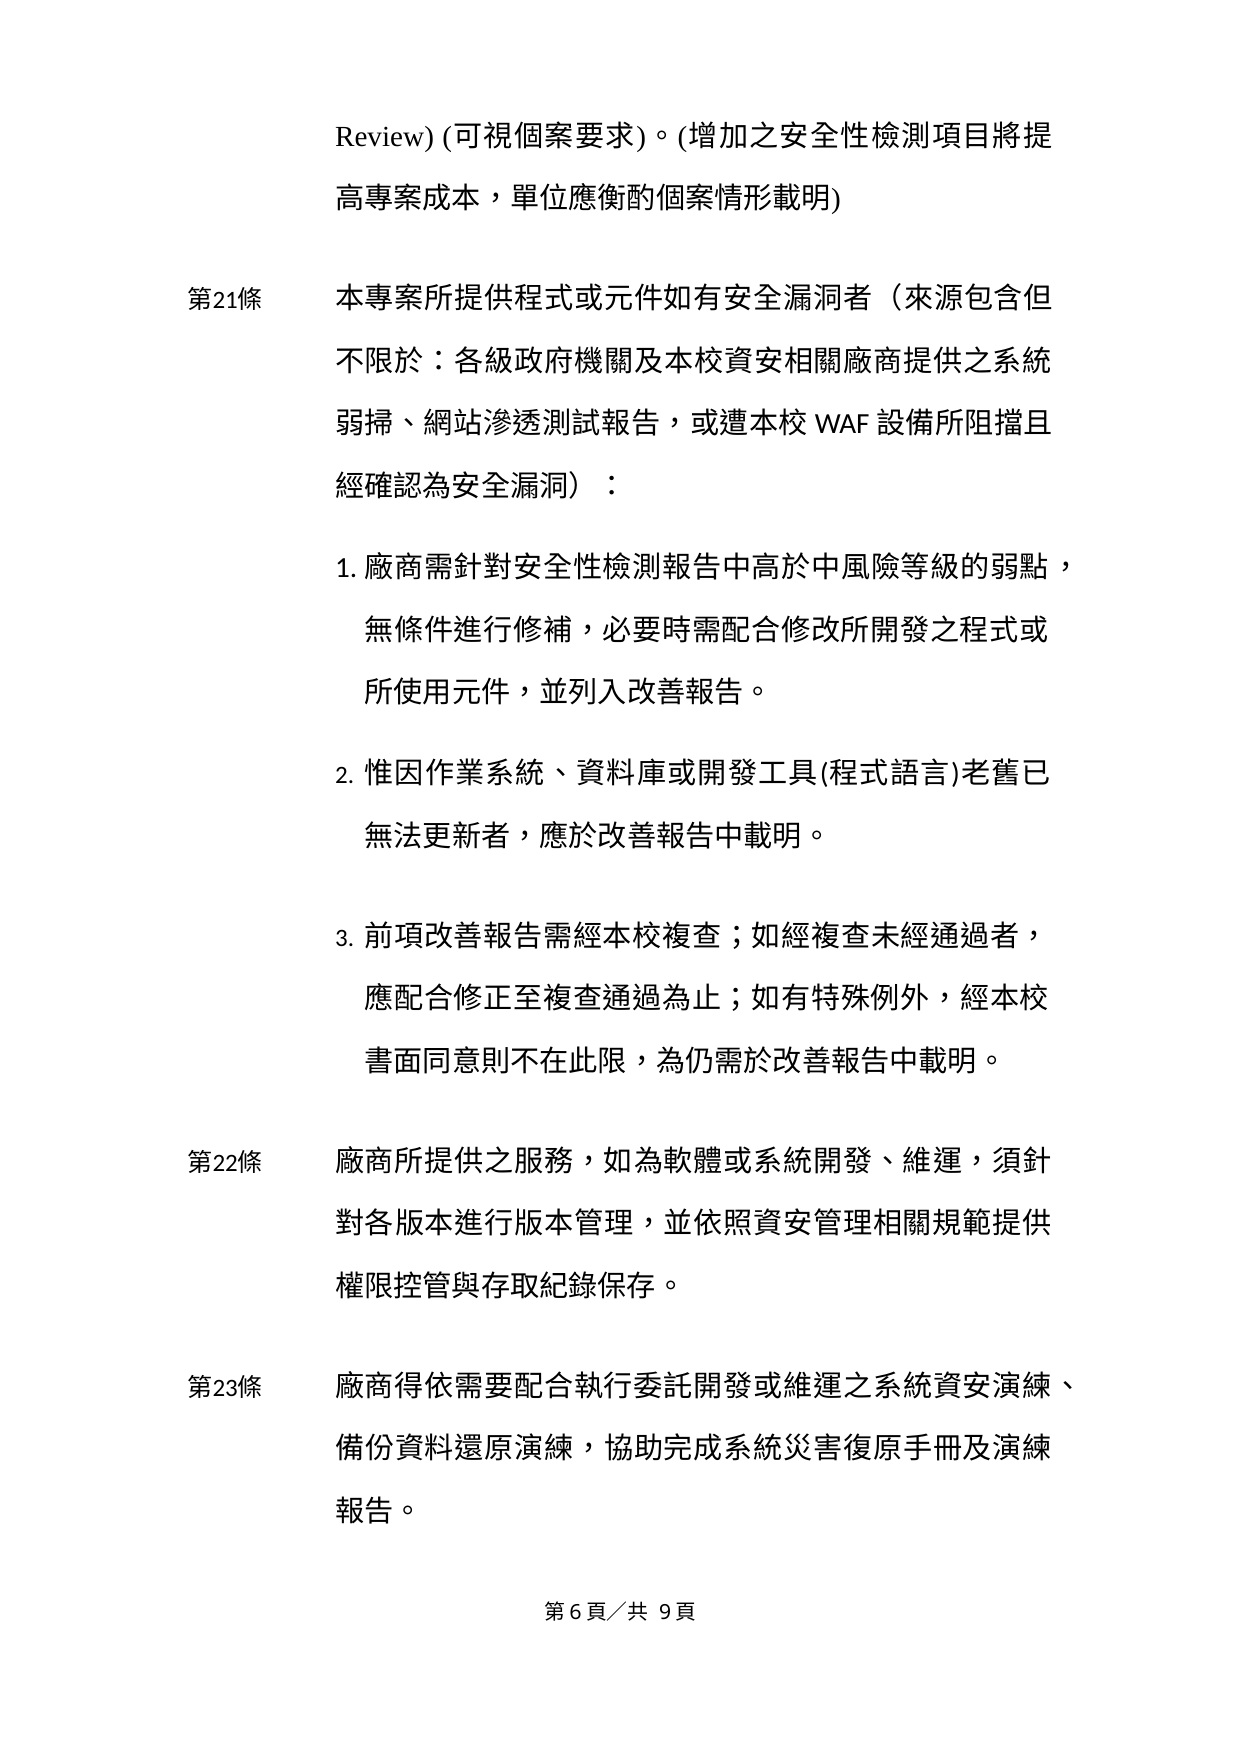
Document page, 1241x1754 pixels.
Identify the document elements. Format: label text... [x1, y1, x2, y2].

list 前項改善報告需經本校複查；如經複查未經通過者，應配合修正至複查通過為止；如有特殊例外，經本校書面同意則不在此限，為仍需於改善報告中載明。 [335, 892, 1051, 1079]
list 廠商得依需要配合執行委託開發或維運之系統資安演練、備份資料還原演練，協助完成系統災害復原手冊及演練報告。 [187, 1342, 1053, 1529]
list 廠商需針對安全性檢測報告中高於中風險等級的弱點，無條件進行修補，必要時需配合修改所開發之程式或所使用元件，並列入改善報告。 [335, 523, 1051, 711]
list 本專案所提供程式或元件如有安全漏洞者（來源包含但不限於：各級政府機關及本校資安相關廠商提供之系統弱掃、網站滲透測試報告，或遭本校WAF設備所阻擋且經確認為安全漏洞）： [187, 254, 1053, 504]
list 廠商所提供之服務，如為軟體或系統開發、維運，須針對各版本進行版本管理，並依照資安管理相關規範提供權限控管與存取紀錄保存。 [187, 1117, 1053, 1304]
list 廠商於資通系統上線前，應通過資訊安全檢測，以降低遭受駭客攻擊之風險，不論新開發或功能增修之資通系統，廠商應交付程式弱點掃描(Vulnerability Scan)檢測報告及滲透測試(Penetration Test)檢測報告(可視個案要求)；若屬於高等級資通系統，廠商應另行交付源碼檢測(Code Review) (可視個案要求)。(增加之安全性檢測項目將提高專案成本，單位應衡酌個案情形載明) [187, 92, 1053, 217]
list 惟因作業系統、資料庫或開發工具(程式語言)老舊已無法更新者，應於改善報告中載明。 [335, 729, 1051, 854]
